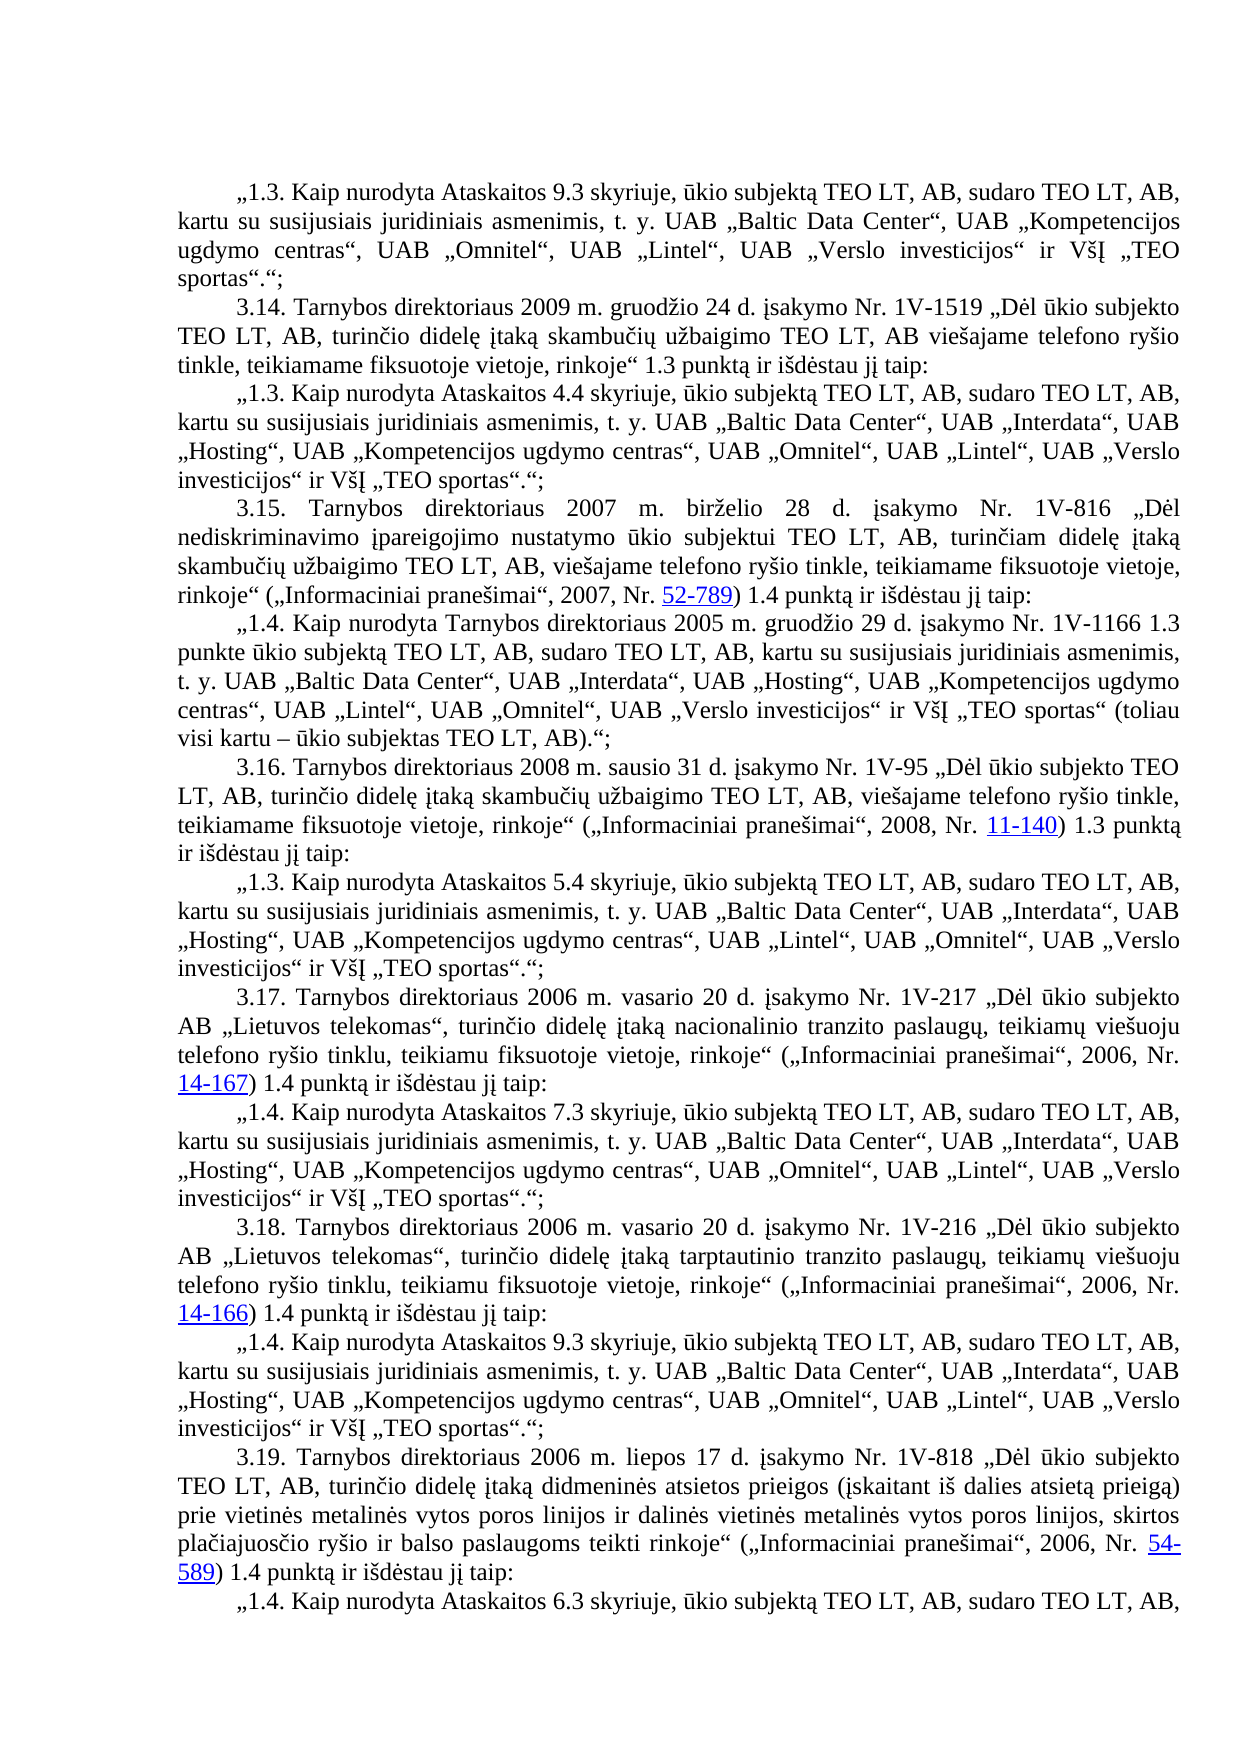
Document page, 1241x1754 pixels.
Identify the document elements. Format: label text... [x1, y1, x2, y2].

text „1.4. Kaip nurodyta Tarnybos direktoriaus 2005 m. gruodžio 29 d. įsakymo Nr. 1V-1166 1.3 punkte ūkio subjektą TEO LT, AB, sudaro TEO LT, AB, kartu su susijusiais juridiniais asmenimis, t. y. UAB „Baltic Data Center“, UAB „Interdata“, UAB „Hosting“, UAB „Kompetencijos ugdymo centras“, UAB „Lintel“, UAB „Omnitel“, UAB „Verslo investicijos“ ir VšĮ „TEO sportas“ (toliau visi kartu – ūkio subjektas TEO LT, AB).“; [177, 608, 1181, 752]
text 3.15. Tarnybos direktoriaus 2007 m. birželio 28 d. įsakymo Nr. 1V-816 „Dėl nediskriminavimo įpareigojimo nustatymo ūkio subjektui TEO LT, AB, turinčiam didelę įtaką skambučių užbaigimo TEO LT, AB, viešajame telefono ryšio tinkle, teikiamame fiksuotoje vietoje, rinkoje“ („Informaciniai pranešimai“, 2007, Nr. 52-789) 1.4 punktą ir išdėstau jį taip: [177, 493, 1181, 608]
text „1.3. Kaip nurodyta Ataskaitos 5.4 skyriuje, ūkio subjektą TEO LT, AB, sudaro TEO LT, AB, kartu su susijusiais juridiniais asmenimis, t. y. UAB „Baltic Data Center“, UAB „Interdata“, UAB „Hosting“, UAB „Kompetencijos ugdymo centras“, UAB „Lintel“, UAB „Omnitel“, UAB „Verslo investicijos“ ir VšĮ „TEO sportas“.“; [177, 867, 1181, 982]
text 3.19. Tarnybos direktoriaus 2006 m. liepos 17 d. įsakymo Nr. 1V-818 „Dėl ūkio subjekto TEO LT, AB, turinčio didelę įtaką didmeninės atsietos prieigos (įskaitant iš dalies atsietą prieigą) prie vietinės metalinės vytos poros linijos ir dalinės vietinės metalinės vytos poros linijos, skirtos plačiajuosčio ryšio ir balso paslaugoms teikti rinkoje“ („Informaciniai pranešimai“, 2006, Nr. 54-589) 1.4 punktą ir išdėstau jį taip: [177, 1442, 1181, 1586]
text „1.4. Kaip nurodyta Ataskaitos 9.3 skyriuje, ūkio subjektą TEO LT, AB, sudaro TEO LT, AB, kartu su susijusiais juridiniais asmenimis, t. y. UAB „Baltic Data Center“, UAB „Interdata“, UAB „Hosting“, UAB „Kompetencijos ugdymo centras“, UAB „Omnitel“, UAB „Lintel“, UAB „Verslo investicijos“ ir VšĮ „TEO sportas“.“; [177, 1327, 1181, 1442]
text „1.4. Kaip nurodyta Ataskaitos 7.3 skyriuje, ūkio subjektą TEO LT, AB, sudaro TEO LT, AB, kartu su susijusiais juridiniais asmenimis, t. y. UAB „Baltic Data Center“, UAB „Interdata“, UAB „Hosting“, UAB „Kompetencijos ugdymo centras“, UAB „Omnitel“, UAB „Lintel“, UAB „Verslo investicijos“ ir VšĮ „TEO sportas“.“; [177, 1097, 1181, 1212]
text 3.16. Tarnybos direktoriaus 2008 m. sausio 31 d. įsakymo Nr. 1V-95 „Dėl ūkio subjekto TEO LT, AB, turinčio didelę įtaką skambučių užbaigimo TEO LT, AB, viešajame telefono ryšio tinkle, teikiamame fiksuotoje vietoje, rinkoje“ („Informaciniai pranešimai“, 2008, Nr. 11-140) 1.3 punktą ir išdėstau jį taip: [177, 752, 1181, 867]
text „1.3. Kaip nurodyta Ataskaitos 9.3 skyriuje, ūkio subjektą TEO LT, AB, sudaro TEO LT, AB, kartu su susijusiais juridiniais asmenimis, t. y. UAB „Baltic Data Center“, UAB „Kompetencijos ugdymo centras“, UAB „Omnitel“, UAB „Lintel“, UAB „Verslo investicijos“ ir VšĮ „TEO sportas“.“; [177, 177, 1181, 292]
text 3.14. Tarnybos direktoriaus 2009 m. gruodžio 24 d. įsakymo Nr. 1V-1519 „Dėl ūkio subjekto TEO LT, AB, turinčio didelę įtaką skambučių užbaigimo TEO LT, AB viešajame telefono ryšio tinkle, teikiamame fiksuotoje vietoje, rinkoje“ 1.3 punktą ir išdėstau jį taip: [177, 292, 1181, 378]
text 3.18. Tarnybos direktoriaus 2006 m. vasario 20 d. įsakymo Nr. 1V-216 „Dėl ūkio subjekto AB „Lietuvos telekomas“, turinčio didelę įtaką tarptautinio tranzito paslaugų, teikiamų viešuoju telefono ryšio tinklu, teikiamu fiksuotoje vietoje, rinkoje“ („Informaciniai pranešimai“, 2006, Nr. 14-166) 1.4 punktą ir išdėstau jį taip: [177, 1212, 1181, 1327]
text 3.17. Tarnybos direktoriaus 2006 m. vasario 20 d. įsakymo Nr. 1V-217 „Dėl ūkio subjekto AB „Lietuvos telekomas“, turinčio didelę įtaką nacionalinio tranzito paslaugų, teikiamų viešuoju telefono ryšio tinklu, teikiamu fiksuotoje vietoje, rinkoje“ („Informaciniai pranešimai“, 2006, Nr. 14-167) 1.4 punktą ir išdėstau jį taip: [177, 982, 1181, 1097]
text „1.3. Kaip nurodyta Ataskaitos 4.4 skyriuje, ūkio subjektą TEO LT, AB, sudaro TEO LT, AB, kartu su susijusiais juridiniais asmenimis, t. y. UAB „Baltic Data Center“, UAB „Interdata“, UAB „Hosting“, UAB „Kompetencijos ugdymo centras“, UAB „Omnitel“, UAB „Lintel“, UAB „Verslo investicijos“ ir VšĮ „TEO sportas“.“; [177, 378, 1181, 493]
text „1.4. Kaip nurodyta Ataskaitos 6.3 skyriuje, ūkio subjektą TEO LT, AB, sudaro TEO LT, AB, [177, 1586, 1181, 1615]
